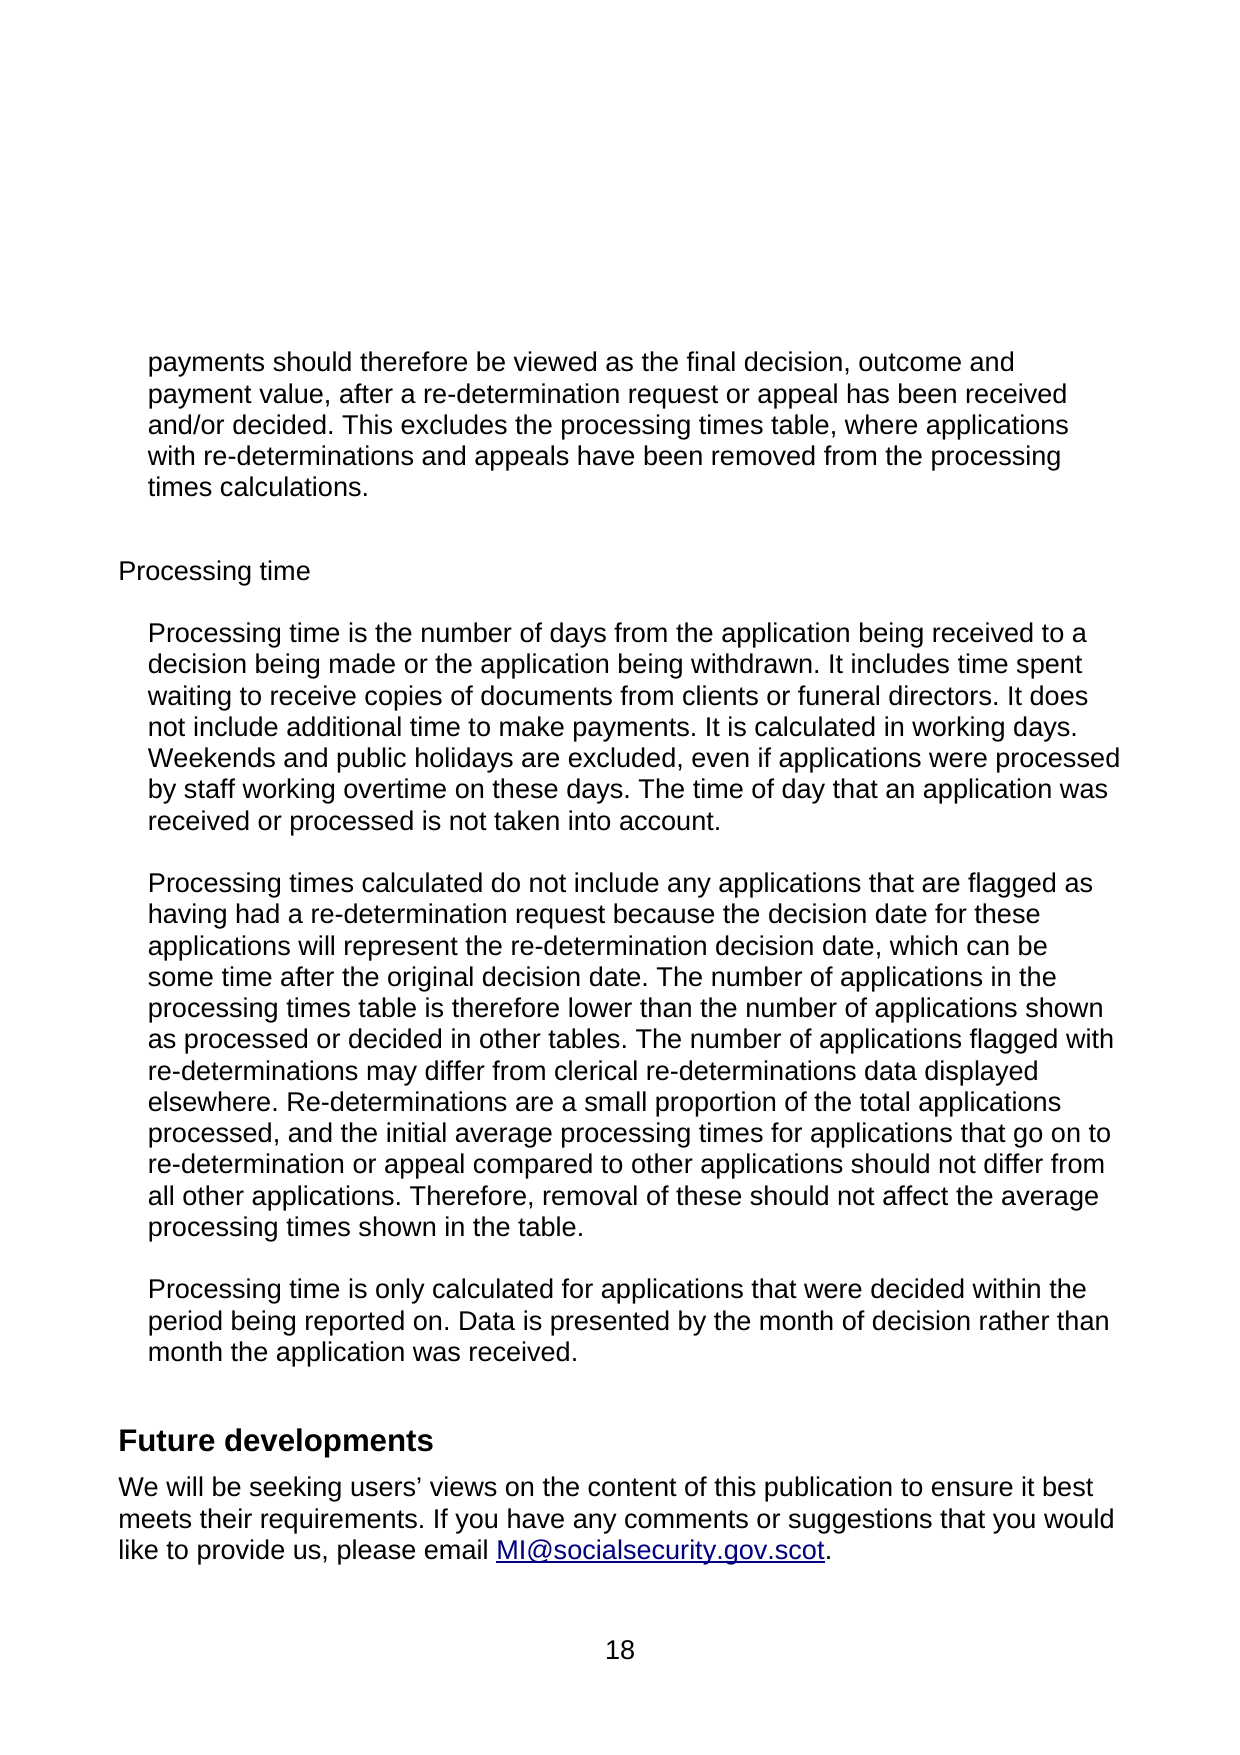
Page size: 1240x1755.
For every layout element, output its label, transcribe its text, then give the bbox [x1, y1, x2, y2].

subtitle Future developments [118, 1418, 1121, 1459]
text payments should therefore be viewed as the final decision, outcome and payment value, after a re-determination request or appeal has been received and/or decided. This excludes the processing times table, where applications with re-determinations and appeals have been removed from the processing times calculations. [148, 347, 1121, 503]
text We will be seeking users’ views on the content of this publication to ensure it best meets their requirements. If you have any comments or suggestions that you would like to provide us, please email MI@socialsecurity.gov.scot. [118, 1472, 1121, 1566]
subtitle Processing time [118, 555, 1121, 586]
text Processing time is the number of days from the application being received to a decision being made or the application being withdrawn. It includes time spent waiting to receive copies of documents from clients or funeral directors. It does not include additional time to make payments. It is calculated in working days. Weekends and public holidays are excluded, even if applications were processed by staff working overtime on these days. The time of day that an application was received or processed is not taken into account. [148, 618, 1121, 836]
text Processing time is only calculated for applications that were decided within the period being reported on. Data is presented by the month of decision rather than month the application was received. [148, 1274, 1121, 1368]
text Processing times calculated do not include any applications that are flagged as having had a re-determination request because the decision date for these applications will represent the re-determination decision date, which can be some time after the original decision date. The number of applications in the processing times table is therefore lower than the number of applications shown as processed or decided in other tables. The number of applications flagged with re-determinations may differ from clerical re-determinations data displayed elsewhere. Re-determinations are a small proportion of the total applications processed, and the initial average processing times for applications that go on to re-determination or appeal compared to other applications should not differ from all other applications. Therefore, removal of these should not affect the average processing times shown in the table. [148, 868, 1121, 1243]
